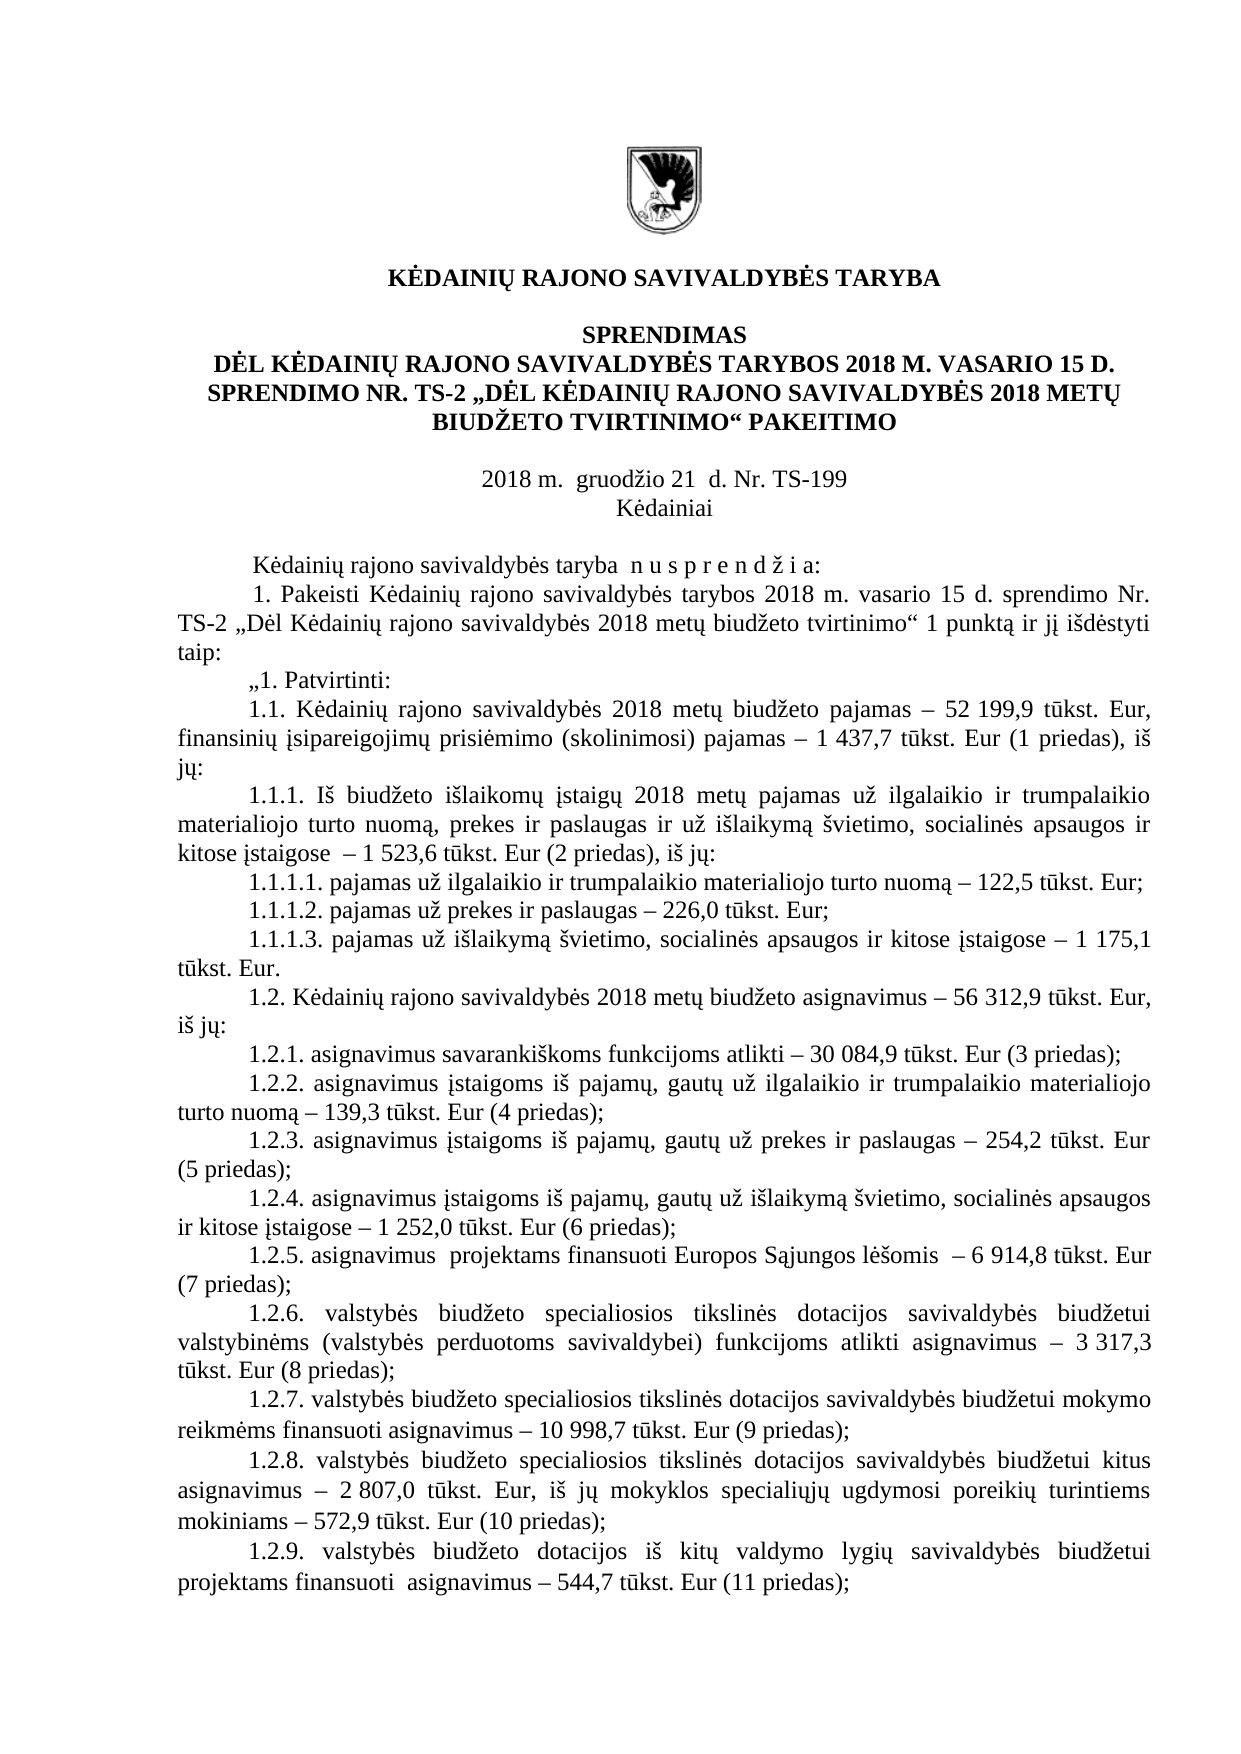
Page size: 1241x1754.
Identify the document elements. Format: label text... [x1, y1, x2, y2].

text 2018 m. gruodžio 21 d. Nr. TS-199 [177, 464, 1152, 493]
text 1.2.5. asignavimus projektams finansuoti Europos Sąjungos lėšomis – 6 914,8 tūkst. Eur (7 priedas); [177, 1241, 1152, 1298]
text 1.1.1.1. pajamas už ilgalaikio ir trumpalaikio materialiojo turto nuomą ‒ 122,5 tūkst. Eur; [177, 867, 1152, 896]
text 1.2.7. valstybės biudžeto specialiosios tikslinės dotacijos savivaldybės biudžetui mokymo reikmėms finansuoti asignavimus – 10 998,7 tūkst. Eur (9 priedas); [177, 1384, 1152, 1443]
text SPRENDIMAS [177, 321, 1152, 349]
text 1.1.1.2. pajamas už prekes ir paslaugas – 226,0 tūkst. Eur; [177, 896, 1152, 924]
text 1.1.1. Iš biudžeto išlaikomų įstaigų 2018 metų pajamas už ilgalaikio ir trumpalaikio materialiojo turto nuomą, prekes ir paslaugas ir už išlaikymą švietimo, socialinės apsaugos ir kitose įstaigose – 1 523,6 tūkst. Eur (2 priedas), iš jų: [177, 781, 1152, 867]
text 1. Pakeisti Kėdainių rajono savivaldybės tarybos 2018 m. vasario 15 d. sprendimo Nr. TS-2 „Dėl Kėdainių rajono savivaldybės 2018 metų biudžeto tvirtinimo“ 1 punktą ir jį išdėstyti taip: [177, 579, 1152, 666]
text Kėdainiai [177, 493, 1152, 522]
text 1.2.4. asignavimus įstaigoms iš pajamų, gautų už išlaikymą švietimo, socialinės apsaugos ir kitose įstaigose – 1 252,0 tūkst. Eur (6 priedas); [177, 1183, 1152, 1241]
text 1.1. Kėdainių rajono savivaldybės 2018 metų biudžeto pajamas – 52 199,9 tūkst. Eur, finansinių įsipareigojimų prisiėmimo (skolinimosi) pajamas ‒ 1 437,7 tūkst. Eur (1 priedas), iš jų: [177, 694, 1152, 781]
text 1.2.3. asignavimus įstaigoms iš pajamų, gautų už prekes ir paslaugas – 254,2 tūkst. Eur (5 priedas); [177, 1126, 1152, 1183]
text Kėdainių rajono savivaldybės taryba n u s p r e n d ž i a: [177, 551, 1152, 579]
text 1.2.6. valstybės biudžeto specialiosios tikslinės dotacijos savivaldybės biudžetui valstybinėms (valstybės perduotoms savivaldybei) funkcijoms atlikti asignavimus – 3 317,3 tūkst. Eur (8 priedas); [177, 1298, 1152, 1384]
text 1.2.9. valstybės biudžeto dotacijos iš kitų valdymo lygių savivaldybės biudžetui projektams finansuoti asignavimus – 544,7 tūkst. Eur (11 priedas); [177, 1536, 1152, 1596]
text 1.2.2. asignavimus įstaigoms iš pajamų, gautų už ilgalaikio ir trumpalaikio materialiojo turto nuomą – 139,3 tūkst. Eur (4 priedas); [177, 1068, 1152, 1126]
text KĖDAINIŲ RAJONO SAVIVALDYBĖS TARYBA [177, 263, 1152, 292]
text 1.2. Kėdainių rajono savivaldybės 2018 metų biudžeto asignavimus – 56 312,9 tūkst. Eur, iš jų: [177, 982, 1152, 1039]
text 1.2.8. valstybės biudžeto specialiosios tikslinės dotacijos savivaldybės biudžetui kitus asignavimus – 2 807,0 tūkst. Eur, iš jų mokyklos specialiųjų ugdymosi poreikių turintiems mokiniams – 572,9 tūkst. Eur (10 priedas); [177, 1445, 1152, 1535]
text 1.2.1. asignavimus savarankiškoms funkcijoms atlikti – 30 084,9 tūkst. Eur (3 priedas); [177, 1039, 1152, 1068]
text 1.1.1.3. pajamas už išlaikymą švietimo, socialinės apsaugos ir kitose įstaigose – 1 175,1 tūkst. Eur. [177, 924, 1152, 982]
text „1. Patvirtinti: [177, 666, 1152, 694]
text DĖL KĖDAINIŲ RAJONO SAVIVALDYBĖS TARYBOS 2018 M. VASARIO 15 D. SPRENDIMO NR. TS-2 „DĖL KĖDAINIŲ RAJONO SAVIVALDYBĖS 2018 METŲ BIUDŽETO TVIRTINIMO“ PAKEITIMO [177, 349, 1152, 436]
